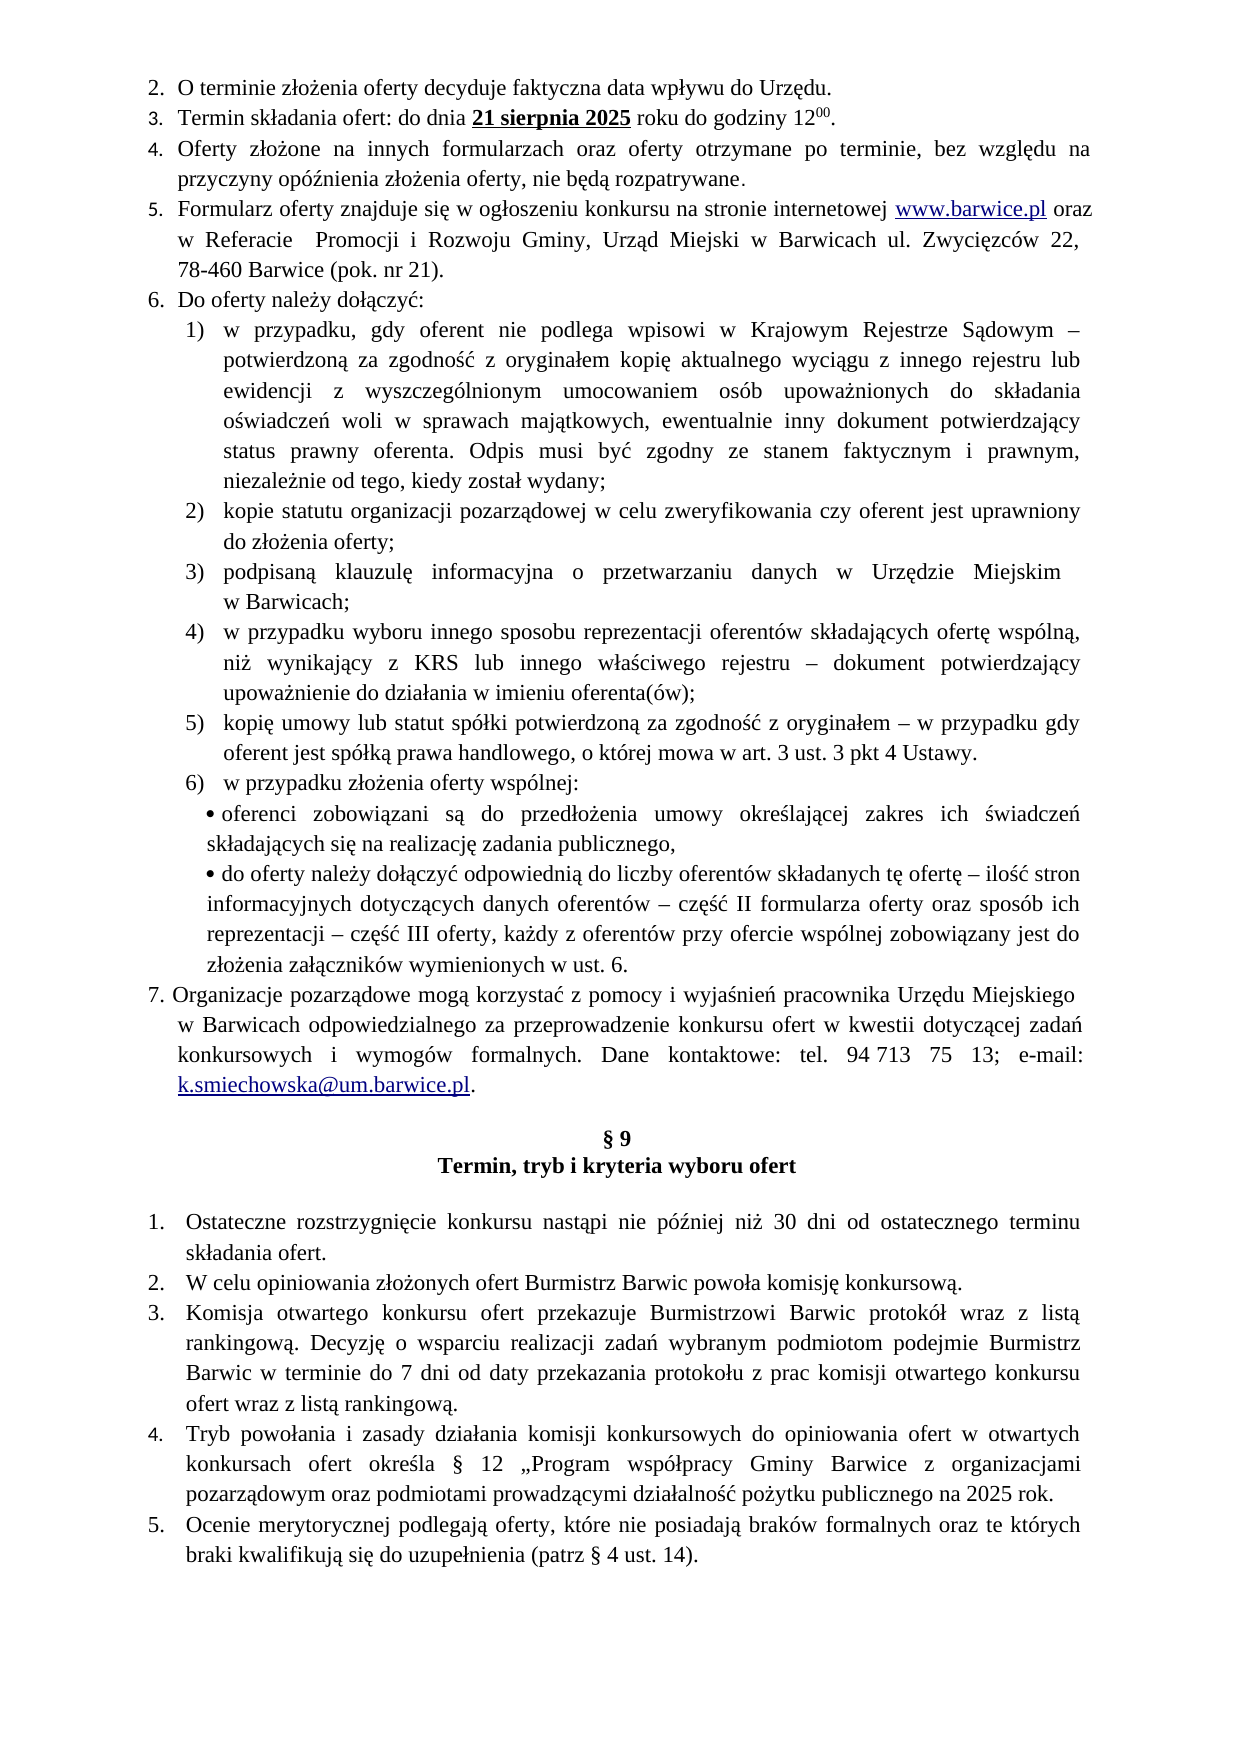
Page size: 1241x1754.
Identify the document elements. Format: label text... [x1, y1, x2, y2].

list Termin składania ofert: do dnia 21 sierpnia 2025 roku do godziny 1200. [148, 104, 1093, 131]
text 7. Organizacje pozarządowe mogą korzystać z pomocy i wyjaśnień pracownika Urzędu Miejskiego w Barwicach odpowiedzialnego za przeprowadzenie konkursu ofert w kwestii dotyczącej zadań konkursowych i wymogów formalnych. Dane kontaktowe: tel. 94 713 75 13; e-mail: k.smiechowska@um.barwice.pl. [148, 981, 1084, 1098]
list w przypadku złożenia oferty wspólnej: [185, 769, 1082, 796]
list w przypadku, gdy oferent nie podlega wpisowi w Krajowym Rejestrze Sądowym – potwierdzoną za zgodność z oryginałem kopię aktualnego wyciągu z innego rejestru lub ewidencji z wyszczególnionym umocowaniem osób upoważnionych do składania oświadczeń woli w sprawach majątkowych, ewentualnie inny dokument potwierdzający status prawny oferenta. Odpis musi być zgodny ze stanem faktycznym i prawnym, niezależnie od tego, kiedy został wydany; [185, 316, 1082, 494]
list podpisaną klauzulę informacyjna o przetwarzaniu danych w Urzędzie Miejskim w Barwicach; [185, 558, 1082, 614]
list w przypadku wyboru innego sposobu reprezentacji oferentów składających ofertę wspólną, niż wynikający z KRS lub innego właściwego rejestru – dokument potwierdzający upoważnienie do działania w imieniu oferenta(ów); [185, 618, 1082, 705]
list oferenci zobowiązani są do przedłożenia umowy określającej zakres ich świadczeń składających się na realizację zadania publicznego, [207, 799, 1082, 856]
text § 9 [148, 1125, 1086, 1152]
list Komisja otwartego konkursu ofert przekazuje Burmistrzowi Barwic protokół wraz z listą rankingową. Decyzję o wsparciu realizacji zadań wybranym podmiotom podejmie Burmistrz Barwic w terminie do 7 dni od daty przekazania protokołu z prac komisji otwartego konkursu ofert wraz z listą rankingową. [148, 1299, 1082, 1416]
list O terminie złożenia oferty decyduje faktyczna data wpływu do Urzędu. [148, 74, 1093, 100]
list Oferty złożone na innych formularzach oraz oferty otrzymane po terminie, bez względu na przyczyny opóźnienia złożenia oferty, nie będą rozpatrywane. [148, 134, 1093, 191]
list kopie statutu organizacji pozarządowej w celu zweryfikowania czy oferent jest uprawniony do złożenia oferty; [185, 497, 1082, 554]
list W celu opiniowania złożonych ofert Burmistrz Barwic powoła komisję konkursową. [148, 1269, 1093, 1295]
list Ostateczne rozstrzygnięcie konkursu nastąpi nie później niż 30 dni od ostatecznego terminu składania ofert. [148, 1208, 1082, 1265]
list Formularz oferty znajduje się w ogłoszeniu konkursu na stronie internetowej www.barwice.pl oraz w Referacie Promocji i Rozwoju Gminy, Urząd Miejski w Barwicach ul. Zwycięzców 22, 78-460 Barwice (pok. nr 21). [148, 195, 1093, 282]
list do oferty należy dołączyć odpowiednią do liczby oferentów składanych tę ofertę – ilość stron informacyjnych dotyczących danych oferentów – część II formularza oferty oraz sposób ich reprezentacji – część III oferty, każdy z oferentów przy ofercie wspólnej zobowiązany jest do złożenia załączników wymienionych w ust. 6. [207, 860, 1082, 977]
text Termin, tryb i kryteria wyboru ofert [148, 1152, 1086, 1178]
list Tryb powołania i zasady działania komisji konkursowych do opiniowania ofert w otwartych konkursach ofert określa § 12 „Program współpracy Gminy Barwice z organizacjami pozarządowym oraz podmiotami prowadzącymi działalność pożytku publicznego na 2025 rok. [148, 1420, 1082, 1507]
list kopię umowy lub statut spółki potwierdzoną za zgodność z oryginałem – w przypadku gdy oferent jest spółką prawa handlowego, o której mowa w art. 3 ust. 3 pkt 4 Ustawy. [185, 709, 1082, 766]
list Ocenie merytorycznej podlegają oferty, które nie posiadają braków formalnych oraz te których braki kwalifikują się do uzupełnienia (patrz § 4 ust. 14). [148, 1511, 1082, 1567]
list Do oferty należy dołączyć: [148, 286, 1093, 312]
